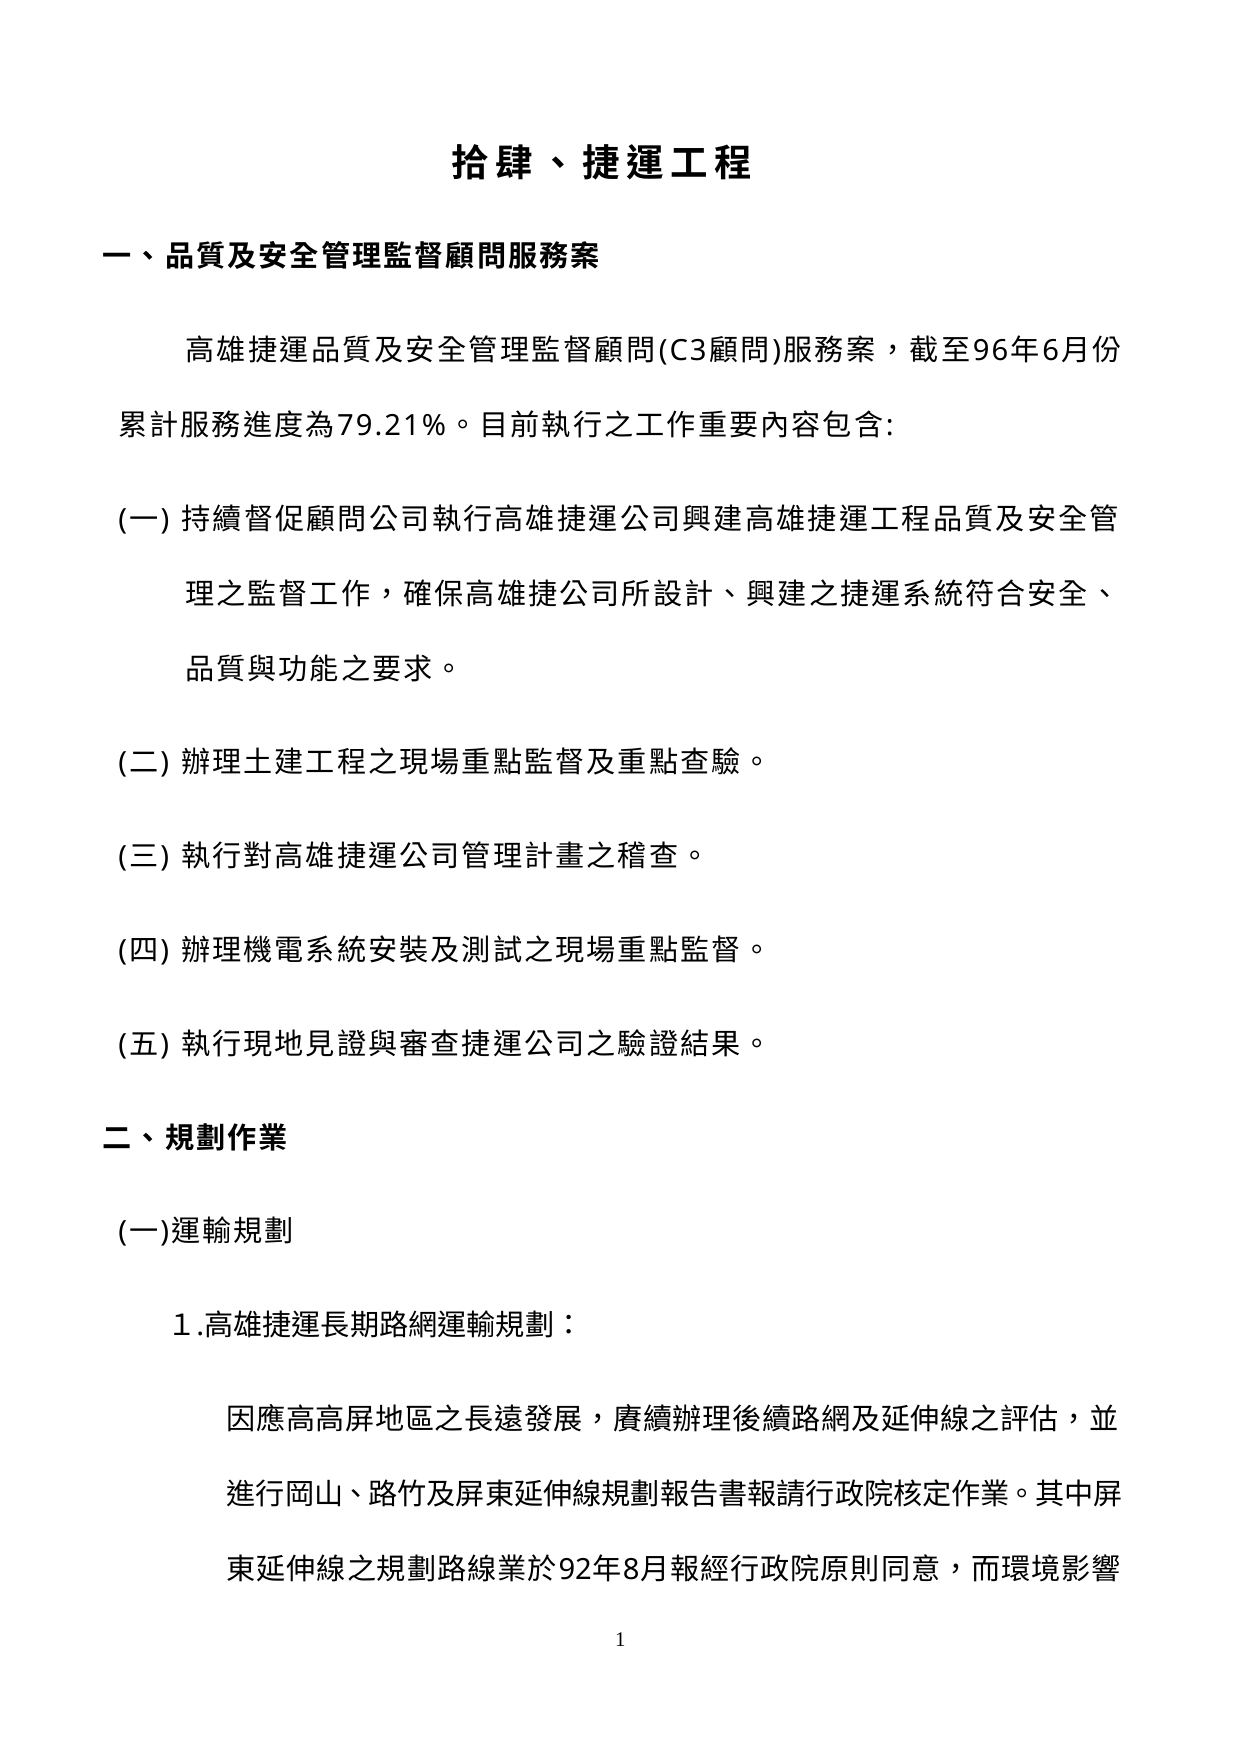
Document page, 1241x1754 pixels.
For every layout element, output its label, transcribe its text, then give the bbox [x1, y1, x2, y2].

text 二、規劃作業 [102, 1098, 1122, 1173]
text 因應高高屏地區之長遠發展，賡續辦理後續路網及延伸線之評估，並進行岡山、路竹及屏東延伸線規劃報告書報請行政院核定作業。其中屏東延伸線之規劃路線業於92年8月報經行政院原則同意，而環境影響 [226, 1379, 1122, 1604]
text (五) 執行現地見證與審查捷運公司之驗證結果。 [118, 1004, 1122, 1079]
text (四) 辦理機電系統安裝及測試之現場重點監督。 [118, 910, 1122, 985]
text (一) 持續督促顧問公司執行高雄捷運公司興建高雄捷運工程品質及安全管理之監督工作，確保高雄捷公司所設計、興建之捷運系統符合安全、品質與功能之要求。 [118, 479, 1122, 704]
text (三) 執行對高雄捷運公司管理計畫之稽查。 [118, 817, 1122, 892]
text 拾肆、捷運工程 [81, 123, 1122, 198]
text (一)運輸規劃 [118, 1192, 1122, 1267]
text １.高雄捷運長期路網運輸規劃： [102, 1285, 1122, 1360]
text (二) 辦理土建工程之現場重點監督及重點查驗。 [118, 723, 1122, 798]
text 一、品質及安全管理監督顧問服務案 [102, 217, 1122, 292]
text 高雄捷運品質及安全管理監督顧問(C3顧問)服務案，截至96年6月份累計服務進度為79.21%。目前執行之工作重要內容包含: [118, 310, 1122, 460]
